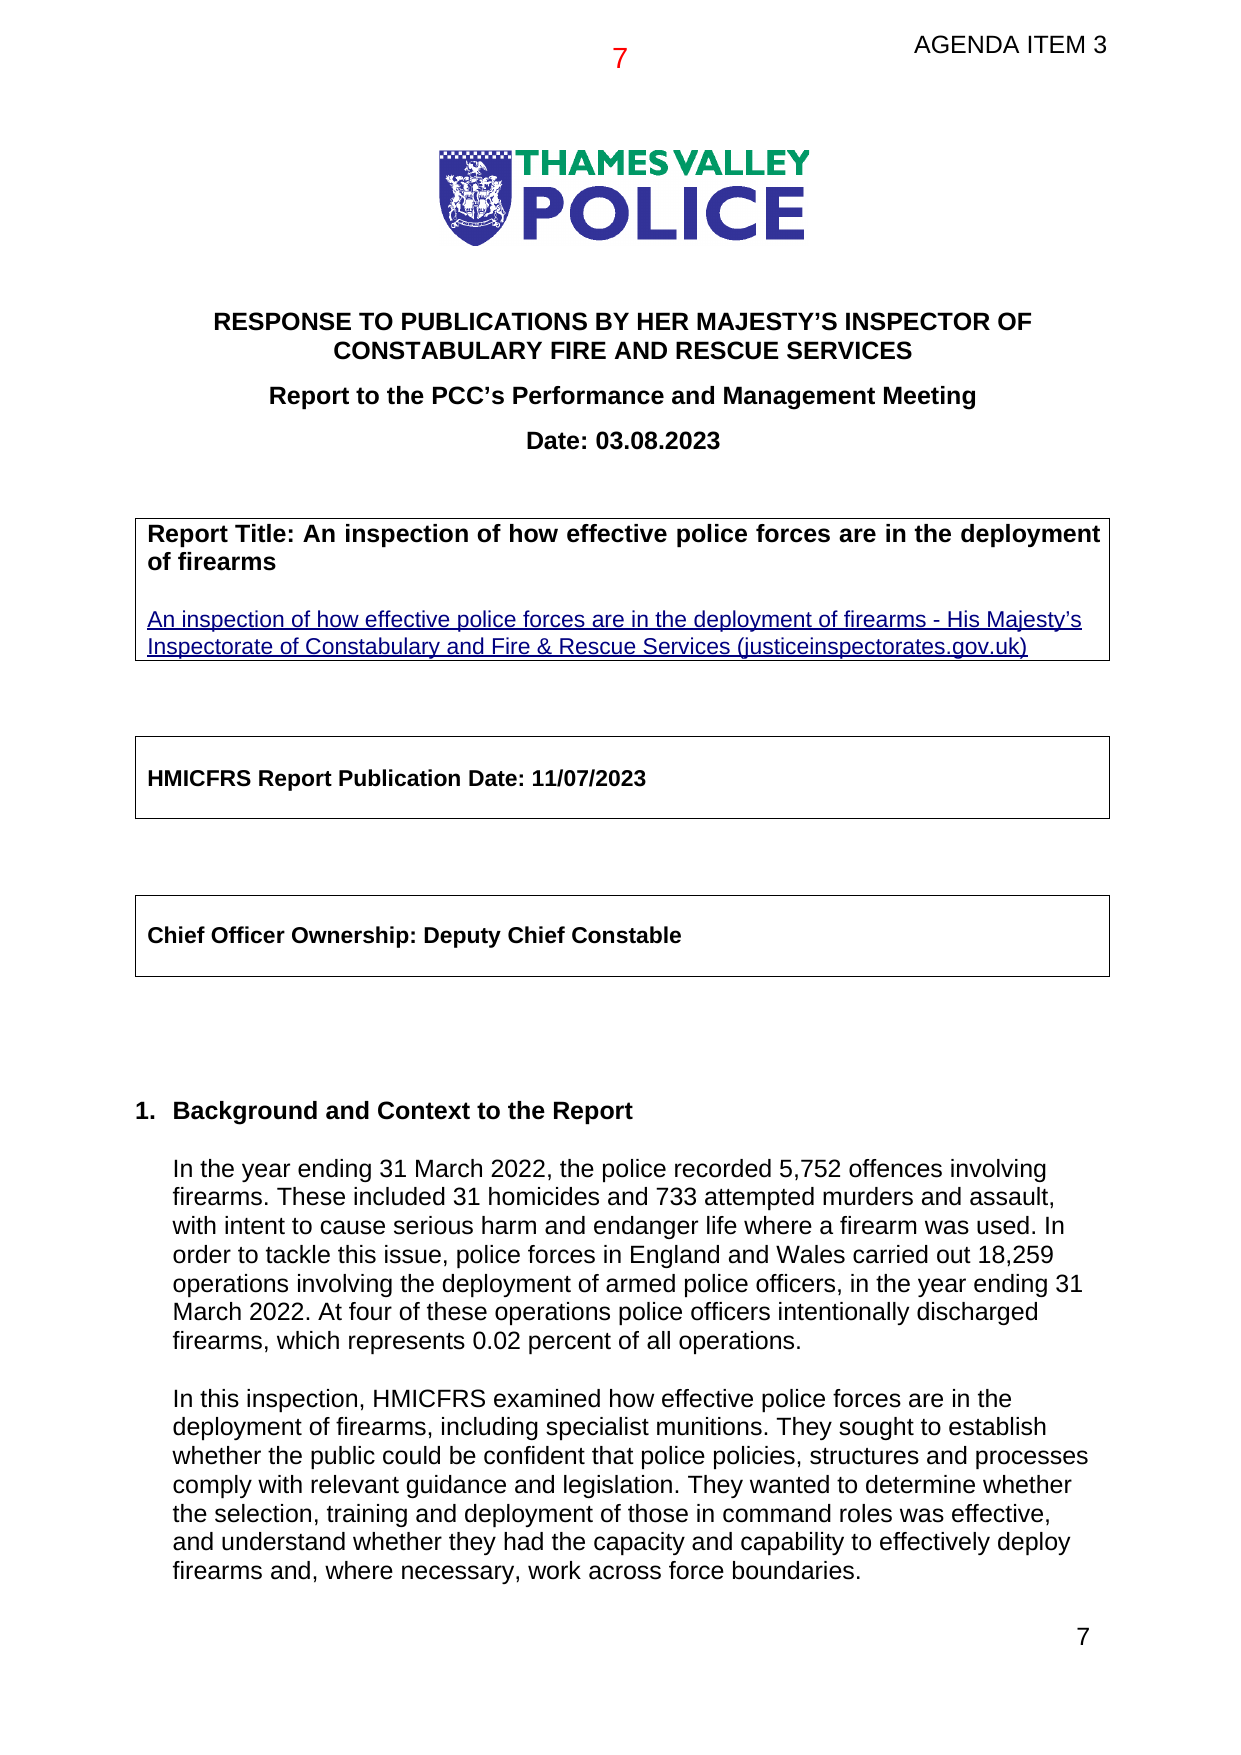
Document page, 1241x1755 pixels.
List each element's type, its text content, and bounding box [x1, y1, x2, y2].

text Report Title: An inspection of how effective police forces are in the deployment of firearms [147, 519, 1109, 576]
text In the year ending 31 March 2022, the police recorded 5,752 offences involving firearms. These included 31 homicides and 733 attempted murders and assault, with intent to cause serious harm and endanger life where a firearm was used. In order to tackle this issue, police forces in England and Wales carried out 18,259 operations involving the deployment of armed police officers, in the year ending 31 March 2022. At four of these operations police officers intentionally discharged firearms, which represents 0.02 percent of all operations. [172, 1154, 1086, 1355]
text Chief Officer Ownership: Deputy Chief Constable [147, 922, 1109, 948]
text In this inspection, HMICFRS examined how effective police forces are in the deployment of firearms, including specialist munitions. They sought to establish whether the public could be confident that police policies, structures and processes comply with relevant guidance and legislation. They wanted to determine whether the selection, training and deployment of those in command roles was effective, and understand whether they had the capacity and capability to effectively deploy firearms and, where necessary, work across force boundaries. [172, 1384, 1092, 1585]
list Background and Context to the Report [135, 1096, 1178, 1124]
text An inspection of how effective police forces are in the deployment of firearms - His Majesty’s Inspectorate of Constabulary and Fire & Rescue Services (justiceinspectorates.gov.uk) [147, 605, 1109, 659]
subtitle RESPONSE TO PUBLICATIONS BY HER MAJESTY’S INSPECTOR OF CONSTABULARY FIRE AND RESCUE SERVICES [212, 307, 1033, 365]
text HMICFRS Report Publication Date: 11/07/2023 [147, 764, 1109, 791]
subtitle Report to the PCC’s Performance and Management Meeting Date: 03.08.2023 [268, 381, 978, 455]
